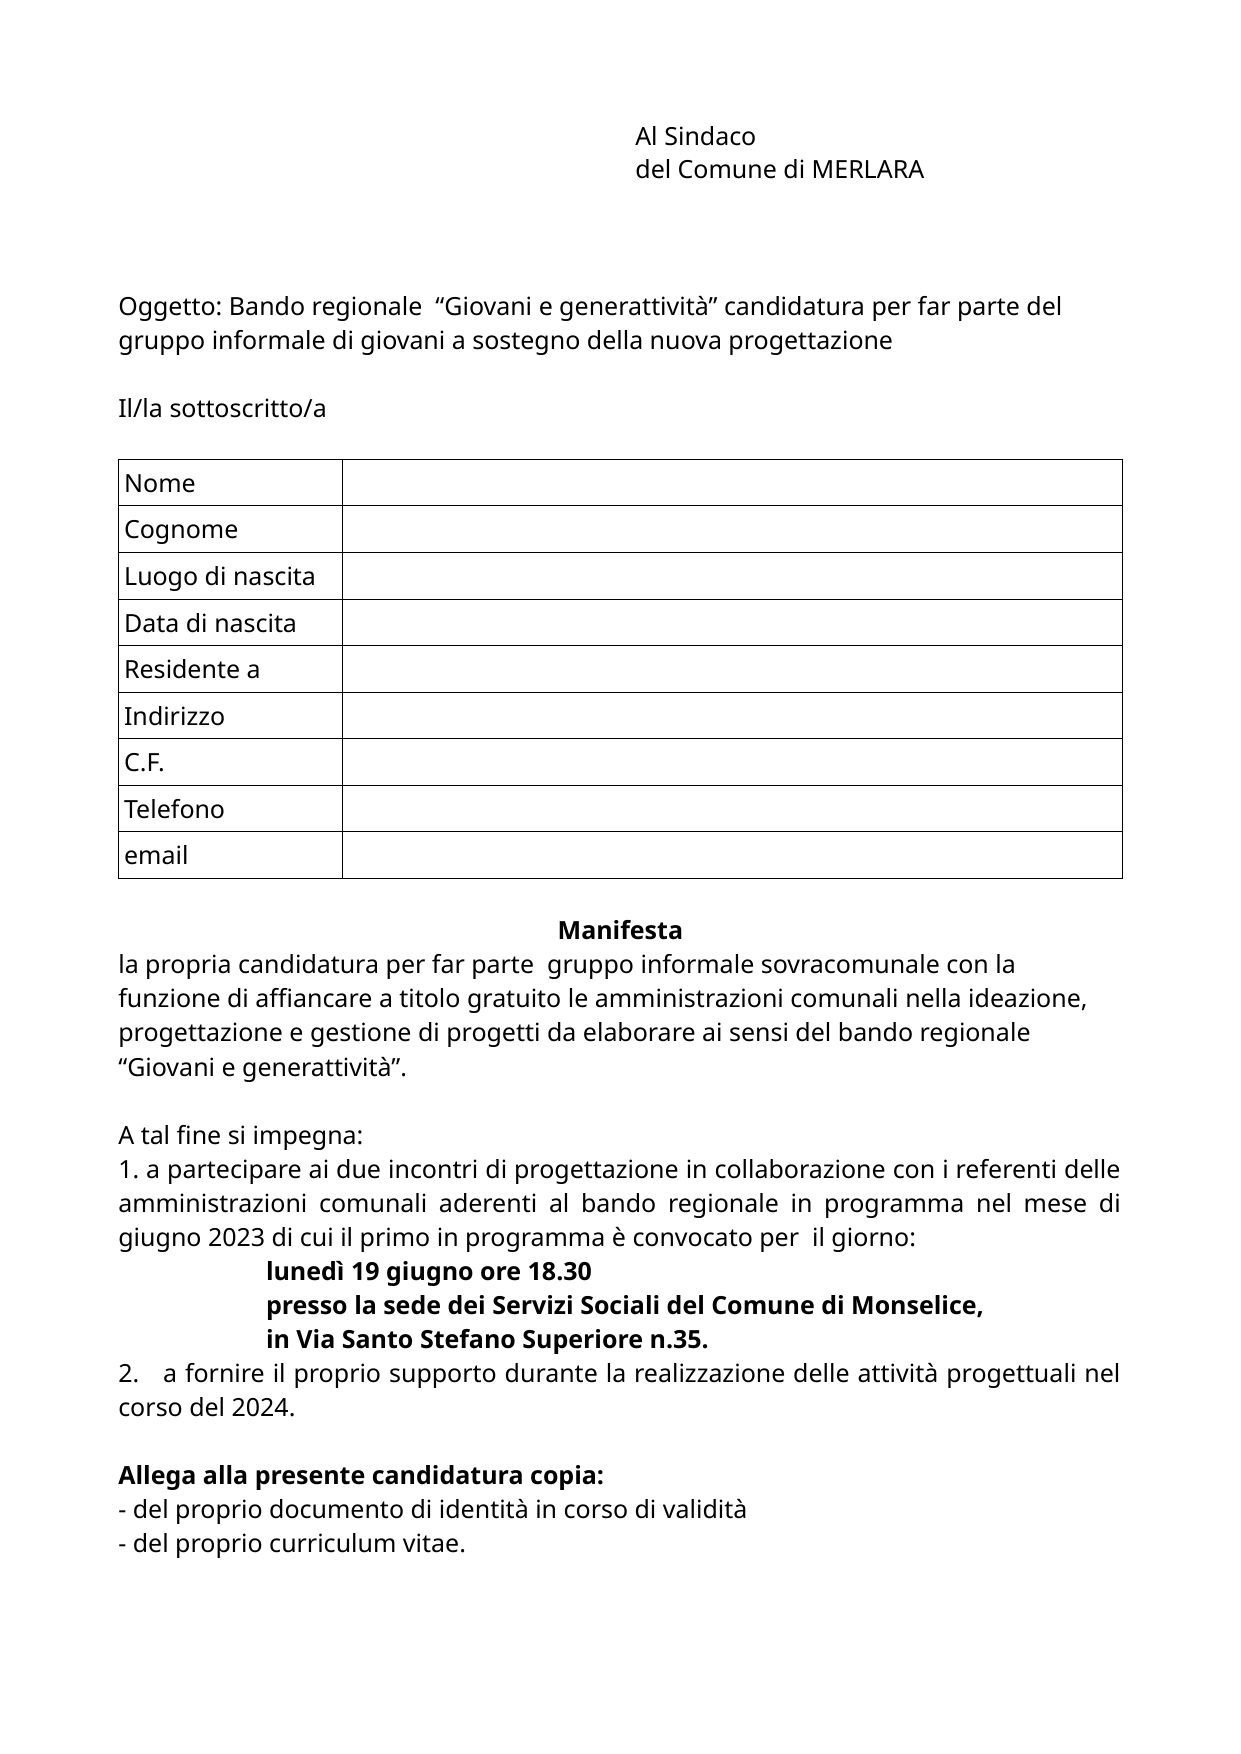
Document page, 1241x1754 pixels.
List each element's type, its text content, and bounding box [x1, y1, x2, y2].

text Manifesta [118, 913, 1122, 947]
table_header [343, 460, 1122, 505]
text - del proprio documento di identità in corso di validità [118, 1492, 1122, 1526]
table_cell C.F. [119, 739, 342, 785]
table_cell [343, 646, 1122, 692]
text la propria candidatura per far parte gruppo informale sovracomunale con la funzione di affiancare a titolo gratuito le amministrazioni comunali nella ideazione, progettazione e gestione di progetti da elaborare ai sensi del bando regionale “Giovani e generattività”. [118, 947, 1122, 1083]
table_cell [343, 832, 1122, 878]
text Oggetto: Bando regionale “Giovani e generattività” candidatura per far parte del gruppo informale di giovani a sostegno della nuova progettazione [118, 288, 1122, 357]
table_cell [343, 600, 1122, 645]
table_cell [343, 786, 1122, 831]
table_cell Luogo di nascita [119, 553, 342, 598]
text in Via Santo Stefano Superiore n.35. [118, 1322, 1122, 1356]
table_cell Telefono [119, 786, 342, 831]
table_cell [343, 739, 1122, 785]
table_cell Data di nascita [119, 600, 342, 645]
table_cell [343, 506, 1122, 552]
table_cell Residente a [119, 646, 342, 692]
table_cell [343, 693, 1122, 738]
text - del proprio curriculum vitae. [118, 1526, 1122, 1560]
table_cell email [119, 832, 342, 878]
text Al Sindaco [118, 118, 1122, 152]
text Allega alla presente candidatura copia: [118, 1458, 1122, 1492]
text lunedì 19 giugno ore 18.30 [118, 1253, 1122, 1288]
table_cell Indirizzo [119, 693, 342, 738]
text 2. a fornire il proprio supporto durante la realizzazione delle attività progettuali nel corso del 2024. [118, 1356, 1122, 1424]
text A tal fine si impegna: [118, 1117, 1122, 1151]
table_cell [343, 553, 1122, 598]
text Il/la sottoscritto/a [118, 391, 1122, 425]
text del Comune di MERLARA [118, 152, 1122, 186]
text 1. a partecipare ai due incontri di progettazione in collaborazione con i referenti delle amministrazioni comunali aderenti al bando regionale in programma nel mese di giugno 2023 di cui il primo in programma è convocato per il giorno: [118, 1151, 1122, 1253]
table_cell Cognome [119, 506, 342, 552]
text presso la sede dei Servizi Sociali del Comune di Monselice, [118, 1288, 1122, 1322]
table_header Nome [119, 460, 342, 505]
